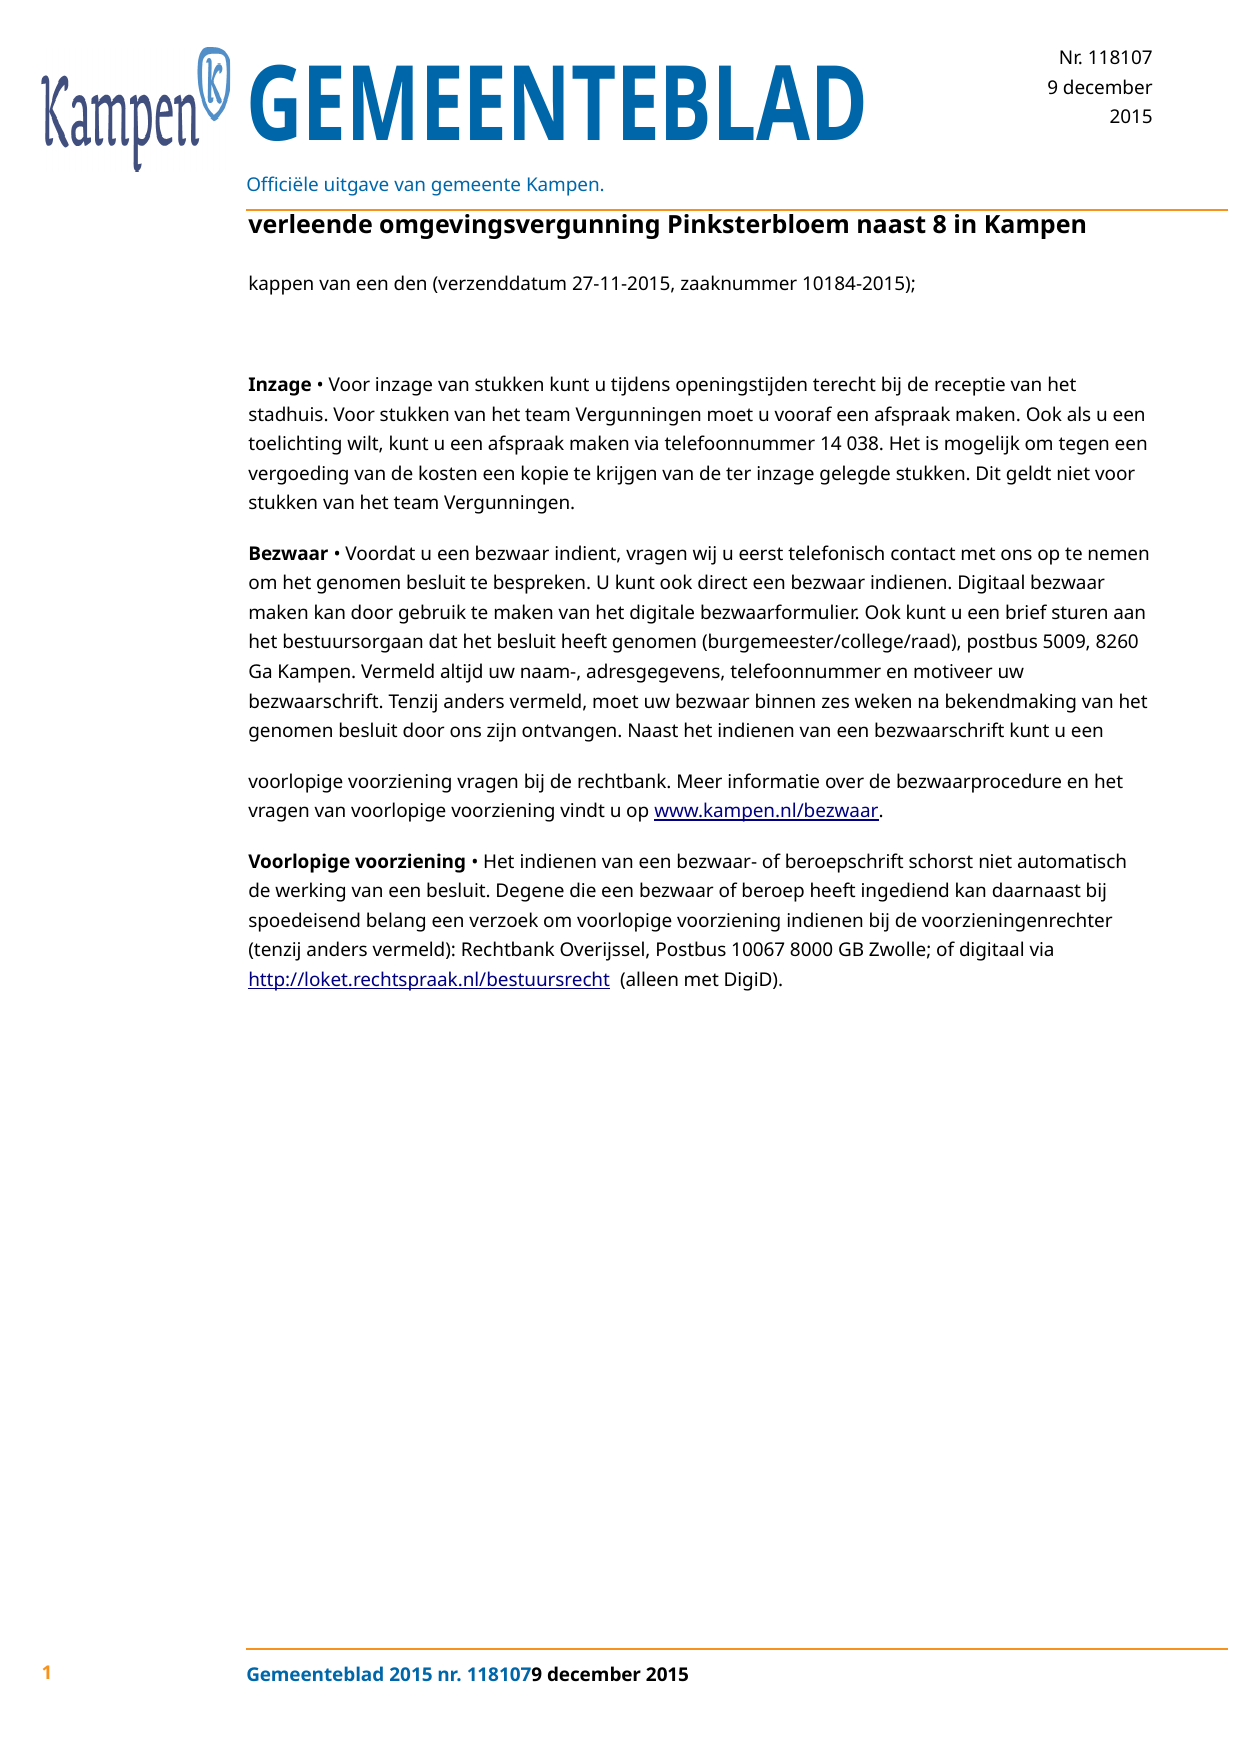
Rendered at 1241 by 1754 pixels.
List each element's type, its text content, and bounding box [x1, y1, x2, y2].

text Inzage • Voor inzage van stukken kunt u tijdens openingstijden terecht bij de receptie van het stadhuis. Voor stukken van het team Vergunningen moet u vooraf een afspraak maken. Ook als u een toelichting wilt, kunt u een afspraak maken via telefoonnummer 14 038. Het is mogelijk om tegen een vergoeding van de kosten een kopie te krijgen van de ter inzage gelegde stukken. Dit geldt niet voor stukken van het team Vergunningen. [248, 371, 1152, 515]
text Voorlopige voorziening • Het indienen van een bezwaar- of beroepschrift schorst niet automatisch de werking van een besluit. Degene die een bezwaar of beroep heeft ingediend kan daarnaast bij spoedeisend belang een verzoek om voorlopige voorziening indienen bij de voorzieningenrechter (tenzij anders vermeld): Rechtbank Overijssel, Postbus 10067 8000 GB Zwolle; of digitaal via http://loket.rechtspraak.nl/bestuursrecht (alleen met DigiD). [248, 848, 1152, 992]
picture [41, 47, 231, 172]
text verleende omgevingsvergunning Pinksterbloem naast 8 in Kampen [248, 211, 1152, 241]
text kappen van een den (verzenddatum 27-11-2015, zaaknummer 10184-2015); [248, 270, 1152, 296]
text voorlopige voorziening vragen bij de rechtbank. Meer informatie over de bezwaarprocedure en het vragen van voorlopige voorziening vindt u op www.kampen.nl/bezwaar. [248, 768, 1152, 823]
text Bezwaar • Voordat u een bezwaar indient, vragen wij u eerst telefonisch contact met ons op te nemen om het genomen besluit te bespreken. U kunt ook direct een bezwaar indienen. Digitaal bezwaar maken kan door gebruik te maken van het digitale bezwaarformulier. Ook kunt u een brief sturen aan het bestuursorgaan dat het besluit heeft genomen (burgemeester/college/raad), postbus 5009, 8260 Ga Kampen. Vermeld altijd uw naam-, adresgegevens, telefoonnummer en motiveer uw bezwaarschrift. Tenzij anders vermeld, moet uw bezwaar binnen zes weken na bekendmaking van het genomen besluit door ons zijn ontvangen. Naast het indienen van een bezwaarschrift kunt u een [248, 540, 1152, 743]
